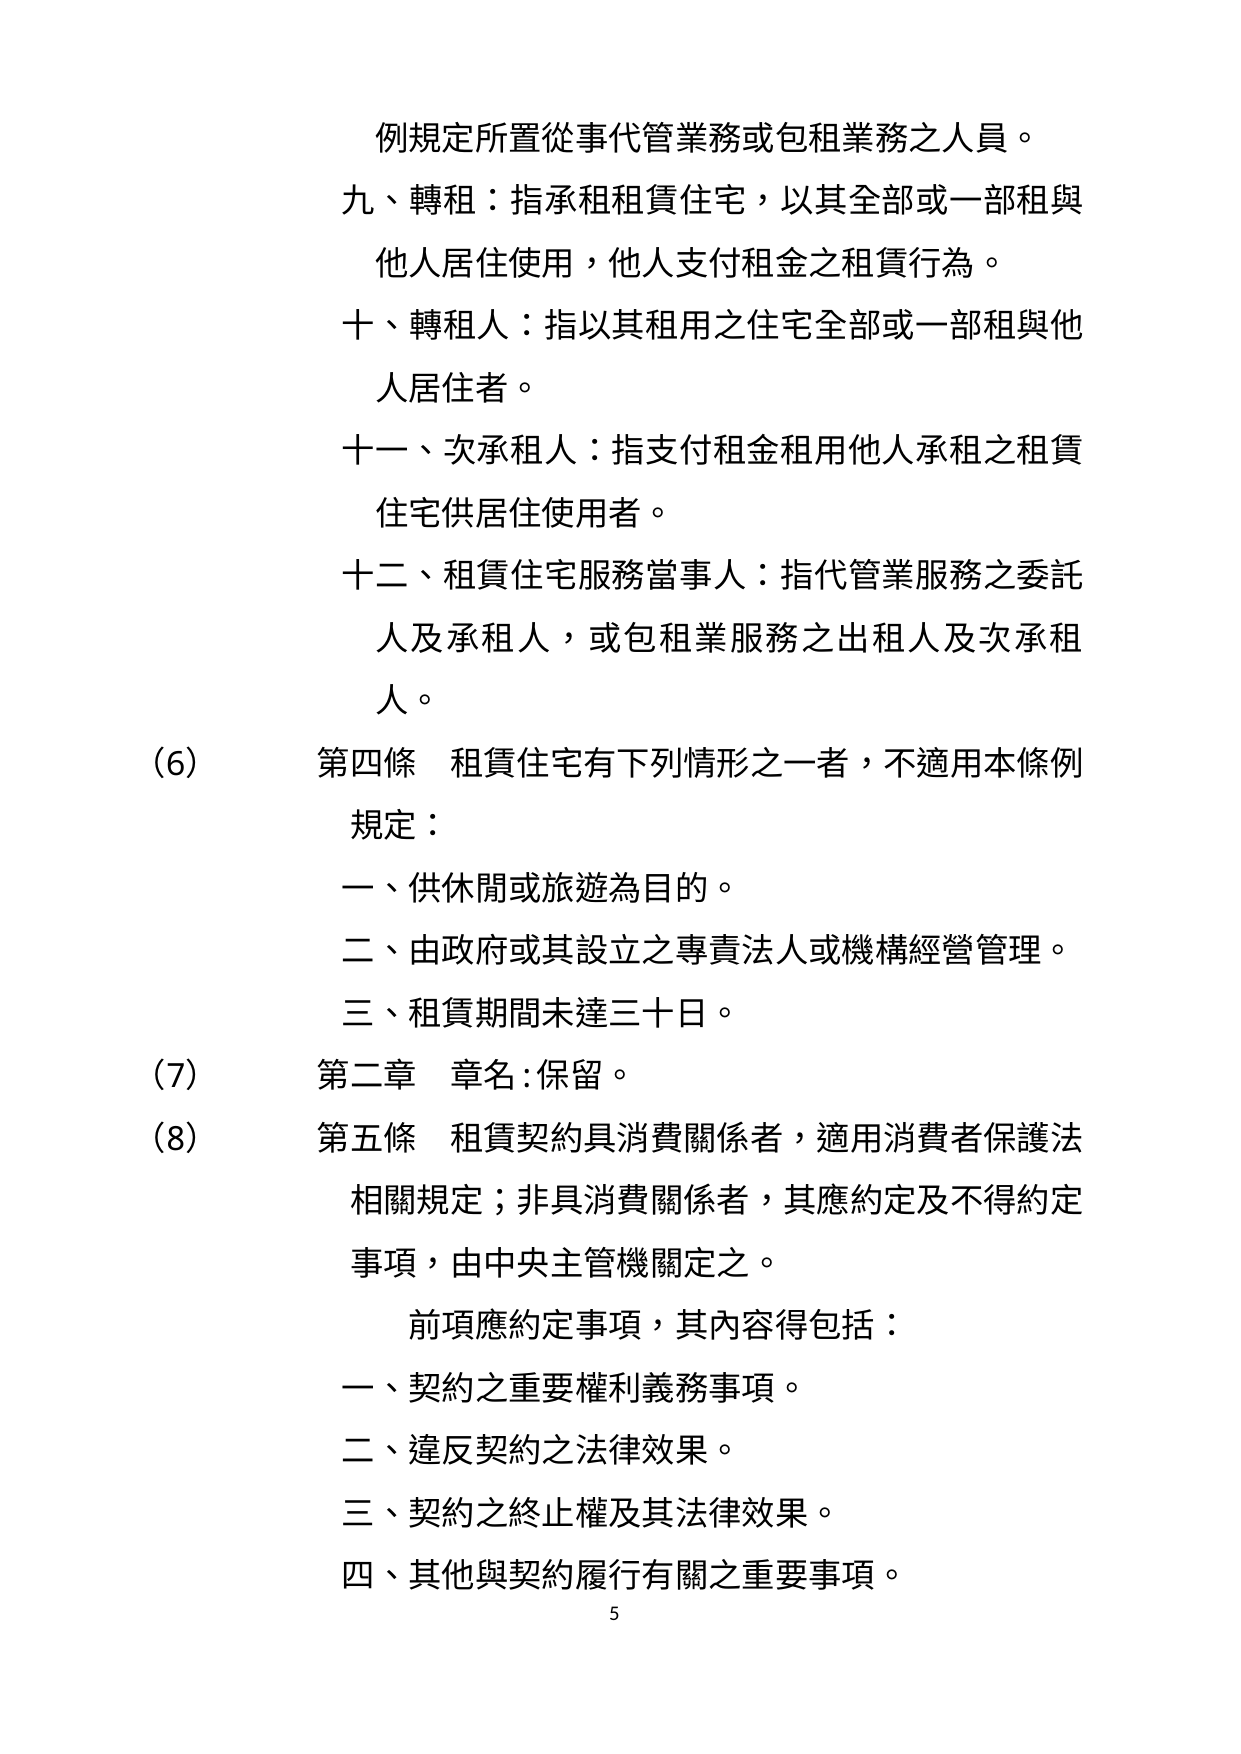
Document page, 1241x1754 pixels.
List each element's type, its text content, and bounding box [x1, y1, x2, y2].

table_cell [121, 719, 293, 1032]
table_cell [121, 1032, 293, 1094]
table_cell [121, 94, 293, 719]
table_cell [121, 1094, 293, 1594]
table_cell 第四條 租賃住宅有下列情形之一者，不適用本條例規定： 一、供休閒或旅遊為目的。 二、由政府或其設立之專責法人或機構經營管理。 三、租賃期間未達三十日。 [293, 719, 1107, 1032]
table_cell 例規定所置從事代管業務或包租業務之人員。 九、轉租：指承租租賃住宅，以其全部或一部租與他人居住使用，他人支付租金之租賃行為。 十、轉租人：指以其租用之住宅全部或一部租與他人居住者。 十一、次承租人：指支付租金租用他人承租之租賃住宅供居住使用者。 十二、租賃住宅服務當事人：指代管業服務之委託人及承租人，或包租業服務之出租人及次承租人。 [293, 94, 1107, 719]
table_cell 第二章 章名:保留。 [293, 1032, 1107, 1094]
table_cell 第五條 租賃契約具消費關係者，適用消費者保護法相關規定；非具消費關係者，其應約定及不得約定事項，由中央主管機關定之。 前項應約定事項，其內容得包括： 一、契約之重要權利義務事項。 二、違反契約之法律效果。 三、契約之終止權及其法律效果。 四、其他與契約履行有關之重要事項。 [293, 1094, 1107, 1594]
